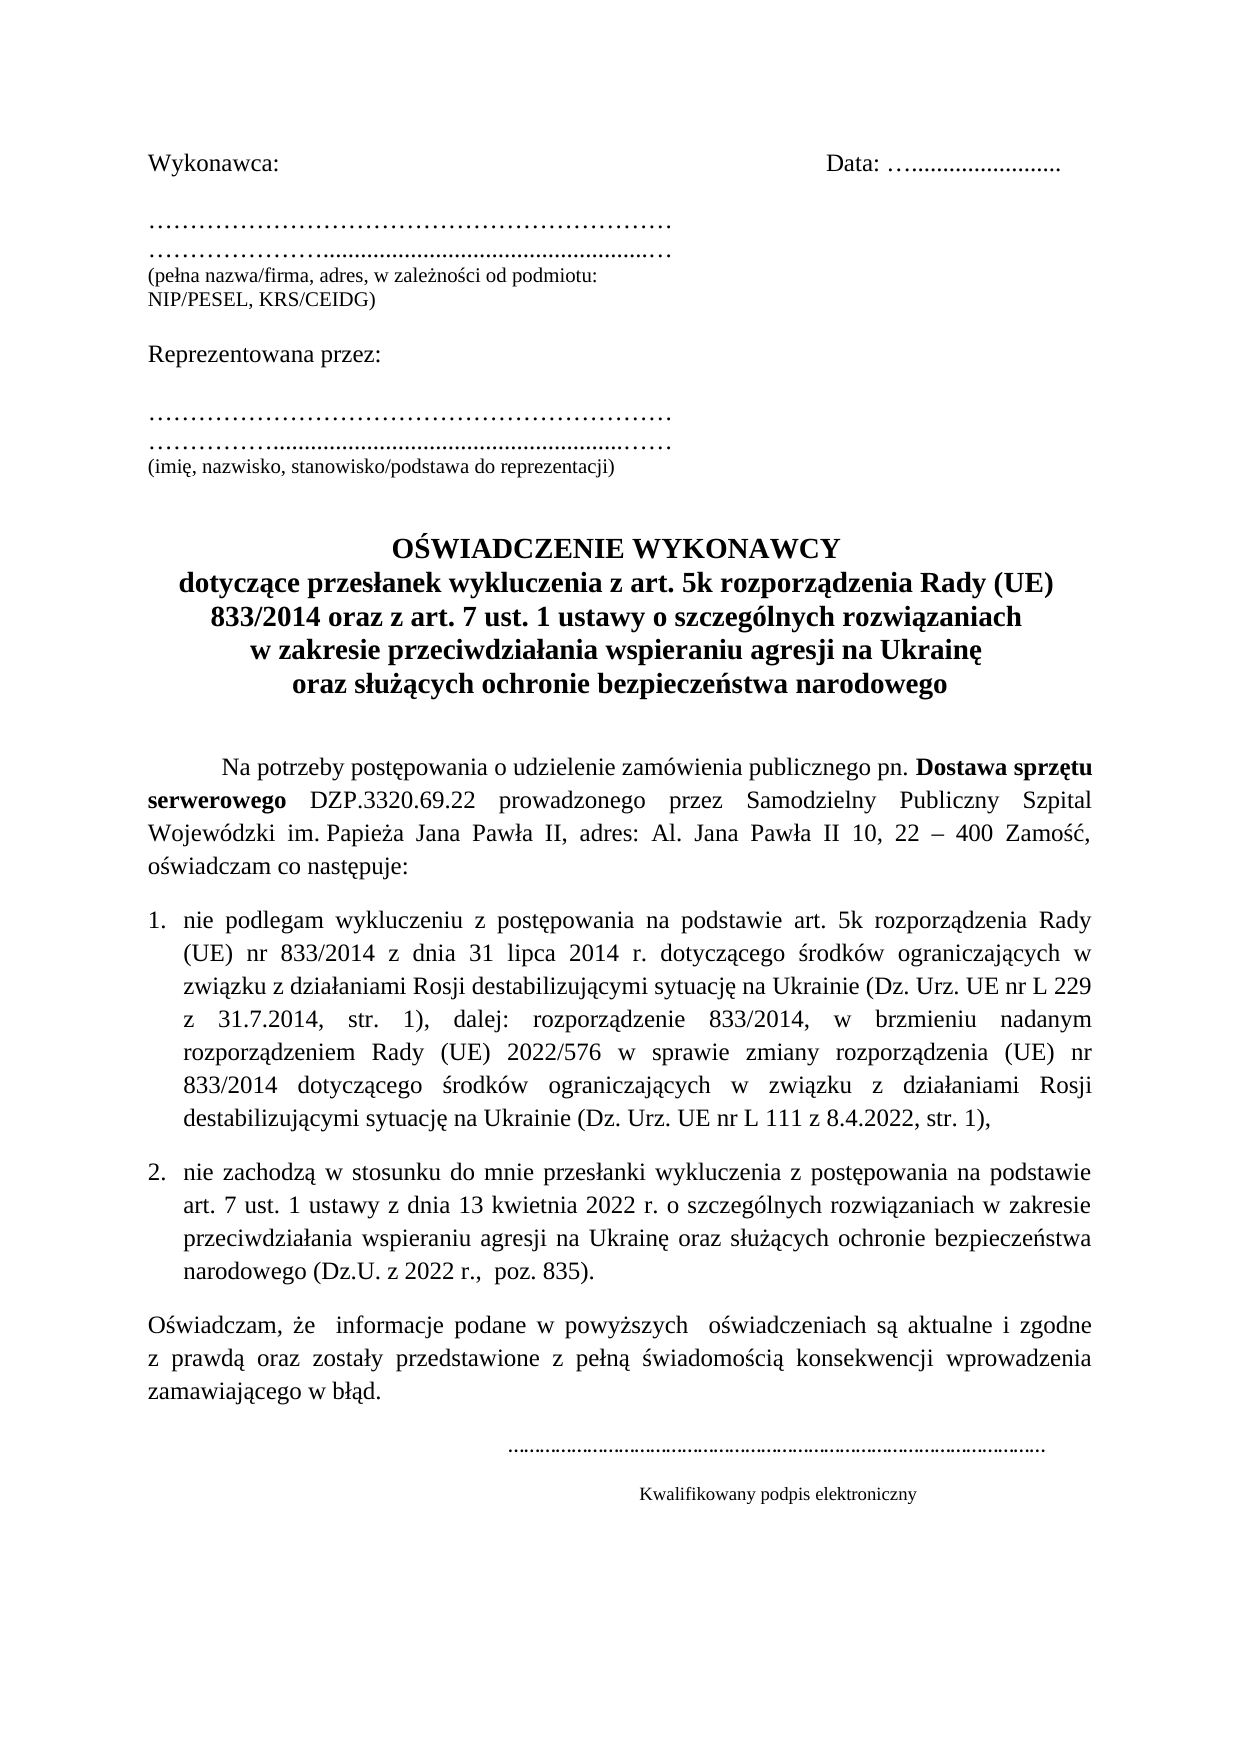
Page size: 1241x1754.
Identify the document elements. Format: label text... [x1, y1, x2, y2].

text Oświadczam, że informacje podane w powyższych oświadczeniach są aktualne i zgodne z prawdą oraz zostały przedstawione z pełną świadomością konsekwencji wprowadzenia zamawiającego w błąd. [148, 1310, 1093, 1405]
text Na potrzeby postępowania o udzielenie zamówienia publicznego pn. Dostawa sprzętu serwerowego DZP.3320.69.22 prowadzonego przez Samodzielny Publiczny Szpital Wojewódzki im. Papieża Jana Pawła II, adres: Al. Jana Pawła II 10, 22 – 400 Zamość, oświadczam co następuje: [148, 752, 1093, 880]
list nie zachodzą w stosunku do mnie przesłanki wykluczenia z postępowania na podstawie art. 7 ust. 1 ustawy z dnia 13 kwietnia 2022 r. o szczególnych rozwiązaniach w zakresie przeciwdziałania wspieraniu agresji na Ukrainę oraz służących ochronie bezpieczeństwa narodowego (Dz.U. z 2022 r., poz. 835). [148, 1157, 1093, 1285]
list nie podlegam wykluczeniu z postępowania na podstawie art. 5k rozporządzenia Rady (UE) nr 833/2014 z dnia 31 lipca 2014 r. dotyczącego środków ograniczających w związku z działaniami Rosji destabilizującymi sytuację na Ukrainie (Dz. Urz. UE nr L 229 z 31.7.2014, str. 1), dalej: rozporządzenie 833/2014, w brzmieniu nadanym rozporządzeniem Rady (UE) 2022/576 w sprawie zmiany rozporządzenia (UE) nr 833/2014 dotyczącego środków ograniczających w związku z działaniami Rosji destabilizującymi sytuację na Ukrainie (Dz. Urz. UE nr L 111 z 8.4.2022, str. 1), [148, 905, 1093, 1132]
table_header Data: …........................ [690, 148, 1097, 478]
table_header OŚWIADCZENIE WYKONAWCY dotyczące przesłanek wykluczenia z art. 5k rozporządzenia Rady (UE) 833/2014 oraz z art. 7 ust. 1 ustawy o szczególnych rozwiązaniach w zakresie przeciwdziałania wspieraniu agresji na Ukrainę oraz służących ochronie bezpieczeństwa narodowego [136, 532, 1096, 699]
text Kwalifikowany podpis elektroniczny [148, 1483, 1093, 1504]
table_header Wykonawca: …………………………………………………………………………....................................................… (pełna nazwa/firma, adres, w zależności od podmiotu: NIP/PESEL, KRS/CEIDG) Reprezentowana przez: ……………………………………………………………………........................................................…… (imię, nazwisko, stanowisko/podstawa do reprezentacji) [136, 148, 689, 478]
text ………………………………………………………………………………………… [148, 1430, 1093, 1458]
